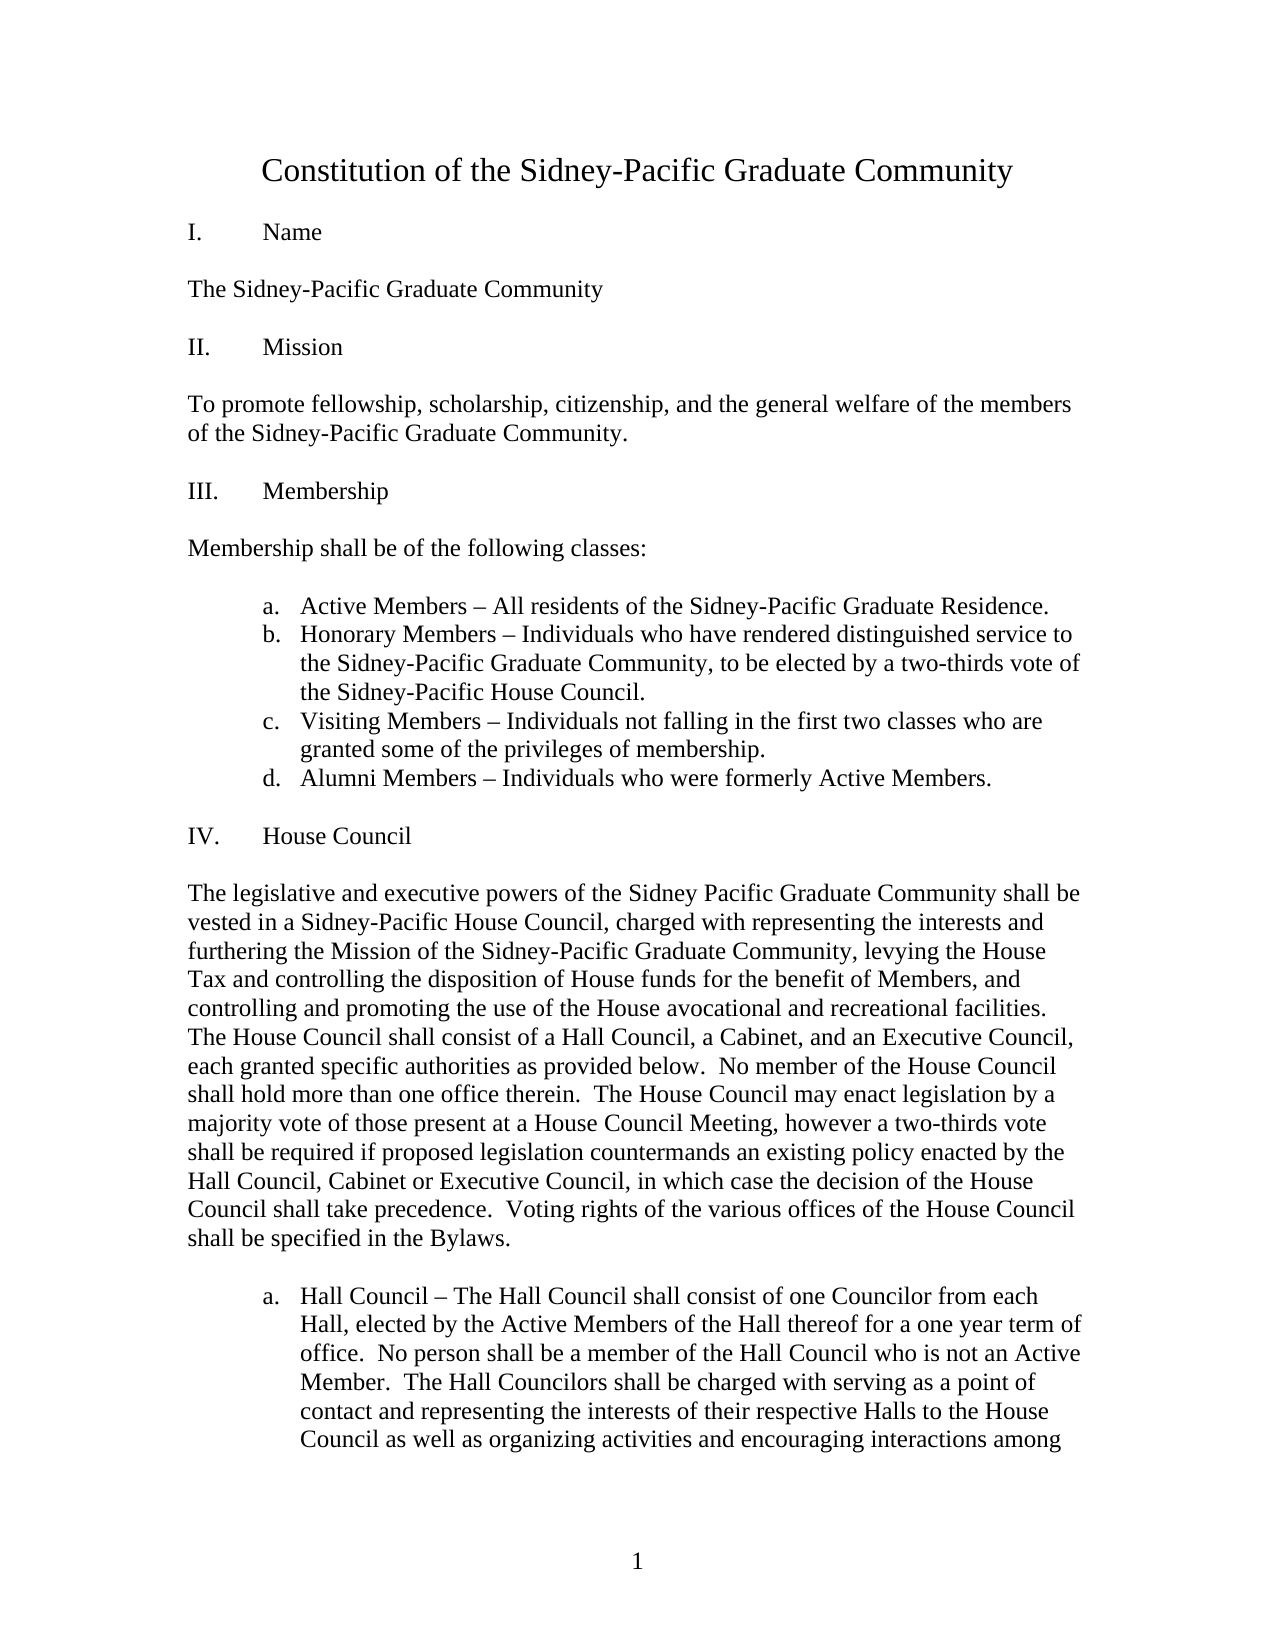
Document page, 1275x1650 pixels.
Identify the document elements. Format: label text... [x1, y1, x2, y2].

text The legislative and executive powers of the Sidney Pacific Graduate Community shall be vested in a Sidney-Pacific House Council, charged with representing the interests and furthering the Mission of the Sidney-Pacific Graduate Community, levying the House Tax and controlling the disposition of House funds for the benefit of Members, and controlling and promoting the use of the House avocational and recreational facilities. The House Council shall consist of a Hall Council, a Cabinet, and an Executive Council, each granted specific authorities as provided below. No member of the House Council shall hold more than one office therein. The House Council may enact legislation by a majority vote of those present at a House Council Meeting, however a two-thirds vote shall be required if proposed legislation countermands an existing policy enacted by the Hall Council, Cabinet or Executive Council, in which case the decision of the House Council shall take precedence. Voting rights of the various offices of the House Council shall be specified in the Bylaws. [187, 878, 1087, 1252]
list Alumni Members – Individuals who were formerly Active Members. [262, 763, 1087, 792]
list Visiting Members – Individuals not falling in the first two classes who are granted some of the privileges of membership. [262, 706, 1087, 763]
text Membership shall be of the following classes: [187, 533, 1087, 562]
text Constitution of the Sidney-Pacific Graduate Community [187, 150, 1087, 188]
text The Sidney-Pacific Graduate Community [187, 274, 1087, 303]
list Membership [187, 476, 1087, 504]
list Hall Council – The Hall Council shall consist of one Councilor from each Hall, elected by the Active Members of the Hall thereof for a one year term of office. No person shall be a member of the Hall Council who is not an Active Member. The Hall Councilors shall be charged with serving as a point of contact and representing the interests of their respective Halls to the House Council as well as organizing activities and encouraging interactions among [262, 1281, 1087, 1453]
list Name [187, 217, 1087, 246]
list Active Members – All residents of the Sidney-Pacific Graduate Residence. [262, 591, 1087, 619]
text To promote fellowship, scholarship, citizenship, and the general welfare of the members of the Sidney-Pacific Graduate Community. [187, 389, 1087, 447]
list Mission [187, 332, 1087, 361]
list House Council [187, 821, 1087, 849]
list Honorary Members – Individuals who have rendered distinguished service to the Sidney-Pacific Graduate Community, to be elected by a two-thirds vote of the Sidney-Pacific House Council. [262, 619, 1087, 706]
